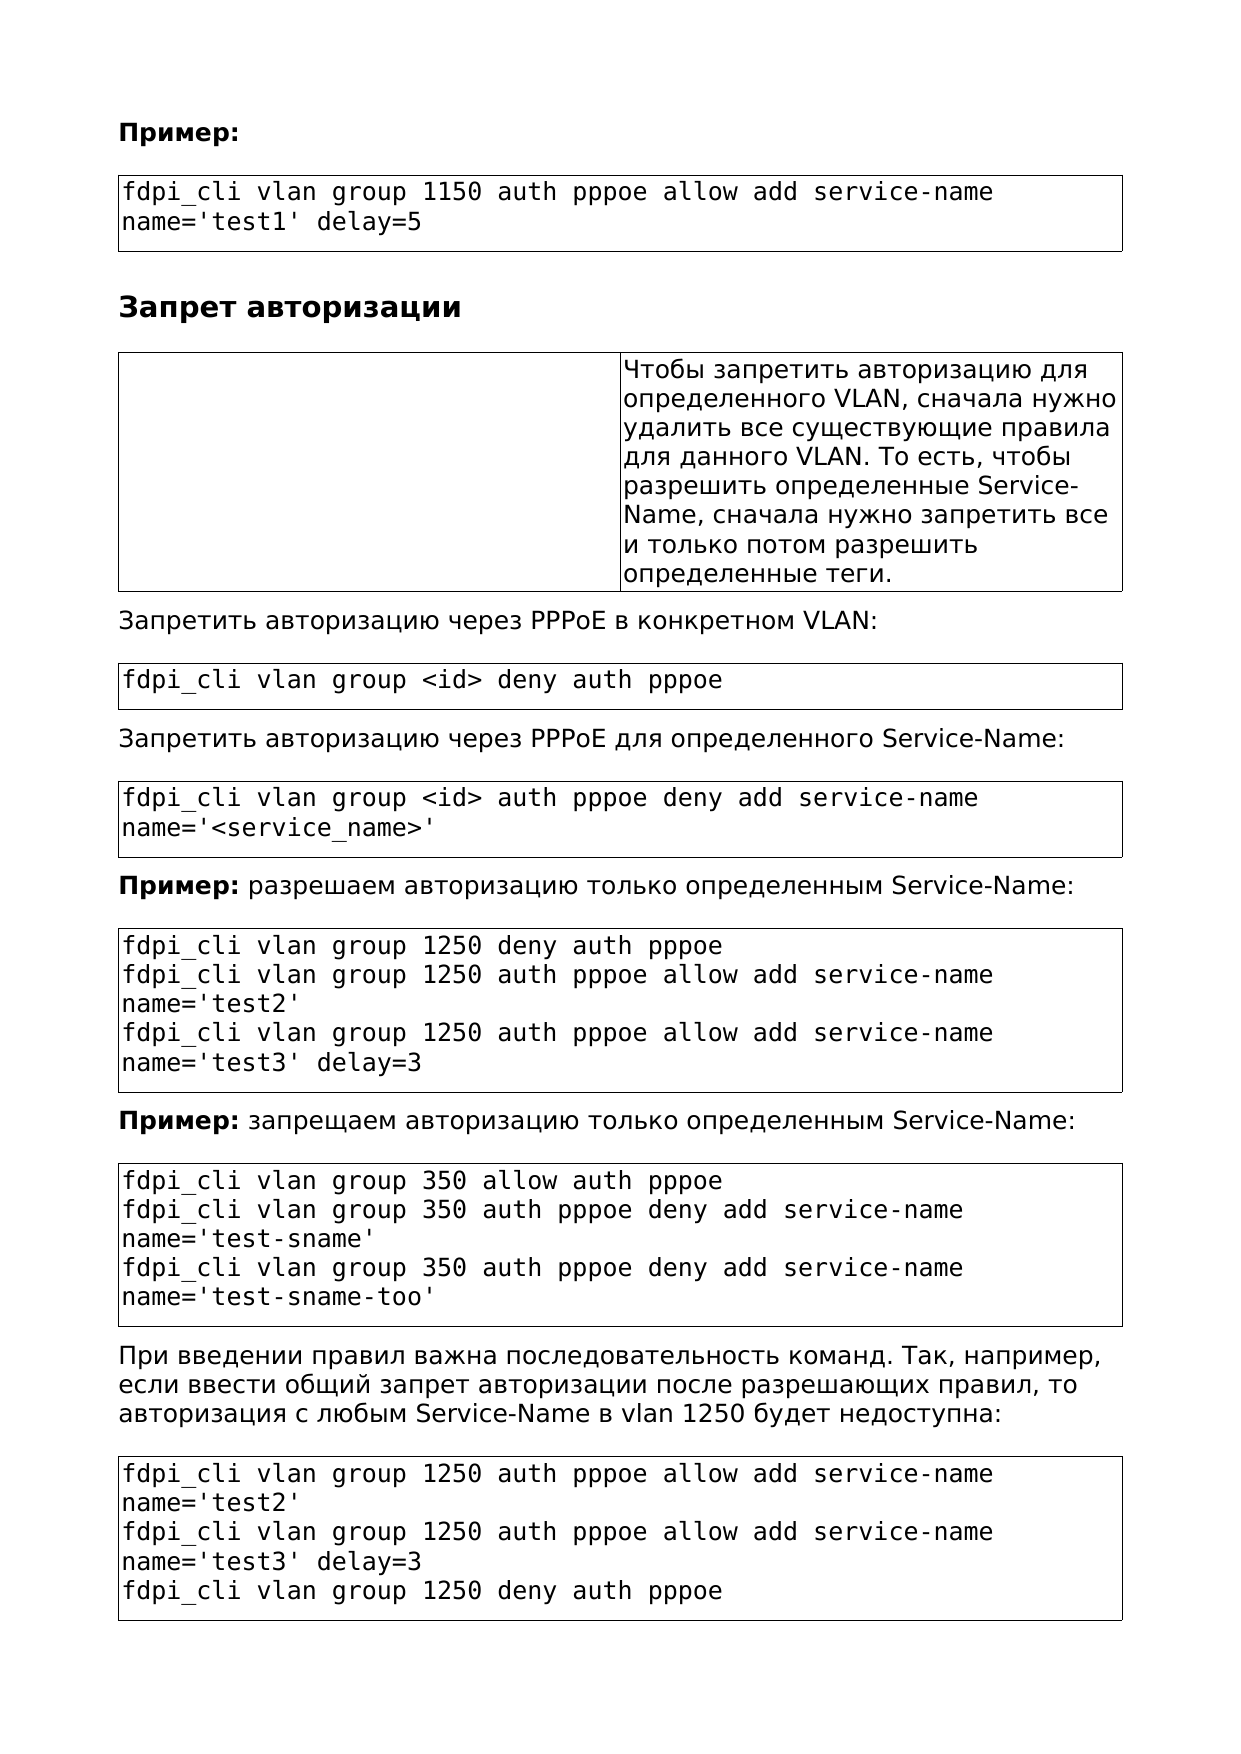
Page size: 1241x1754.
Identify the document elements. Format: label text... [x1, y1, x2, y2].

table_header [119, 353, 620, 591]
text Запретить авторизацию через PPPoE для определенного Service-Name: [118, 724, 1122, 753]
subtitle Запрет авторизации [118, 291, 1122, 324]
table_header Чтобы запретить авторизацию для определенного VLAN, сначала нужно удалить все существующие правила для данного VLAN. То есть, чтобы разрешить определенные Service-Name, сначала нужно запретить все и только потом разрешить определенные теги. [621, 353, 1122, 591]
table_header fdpi_cli vlan group <id> auth pppoe deny add service-name name='<service_name>' [119, 782, 1122, 857]
table_header fdpi_cli vlan group 1250 auth pppoe allow add service-name name='test2' fdpi_cli vlan group 1250 auth pppoe allow add service-name name='test3' delay=3 fdpi_cli vlan group 1250 deny auth pppoe [119, 1457, 1122, 1620]
table_header fdpi_cli vlan group 350 allow auth pppoe fdpi_cli vlan group 350 auth pppoe deny add service-name name='test-sname' fdpi_cli vlan group 350 auth pppoe deny add service-name name='test-sname-too' [119, 1164, 1122, 1326]
text При введении правил важна последовательность команд. Так, например, если ввести общий запрет авторизации после разрешающих правил, то авторизация с любым Service-Name в vlan 1250 будет недоступна: [118, 1341, 1122, 1429]
table_header fdpi_cli vlan group 1150 auth pppoe allow add service-name name='test1' delay=5 [119, 176, 1122, 251]
text Пример: [118, 118, 1122, 147]
text Пример: разрешаем авторизацию только определенным Service-Name: [118, 872, 1122, 901]
table_header fdpi_cli vlan group 1250 deny auth pppoe fdpi_cli vlan group 1250 auth pppoe allow add service-name name='test2' fdpi_cli vlan group 1250 auth pppoe allow add service-name name='test3' delay=3 [119, 929, 1122, 1092]
table_header fdpi_cli vlan group <id> deny auth pppoe [119, 664, 1122, 709]
text Запретить авторизацию через PPPoE в конкретном VLAN: [118, 606, 1122, 635]
text Пример: запрещаем авторизацию только определенным Service-Name: [118, 1106, 1122, 1136]
